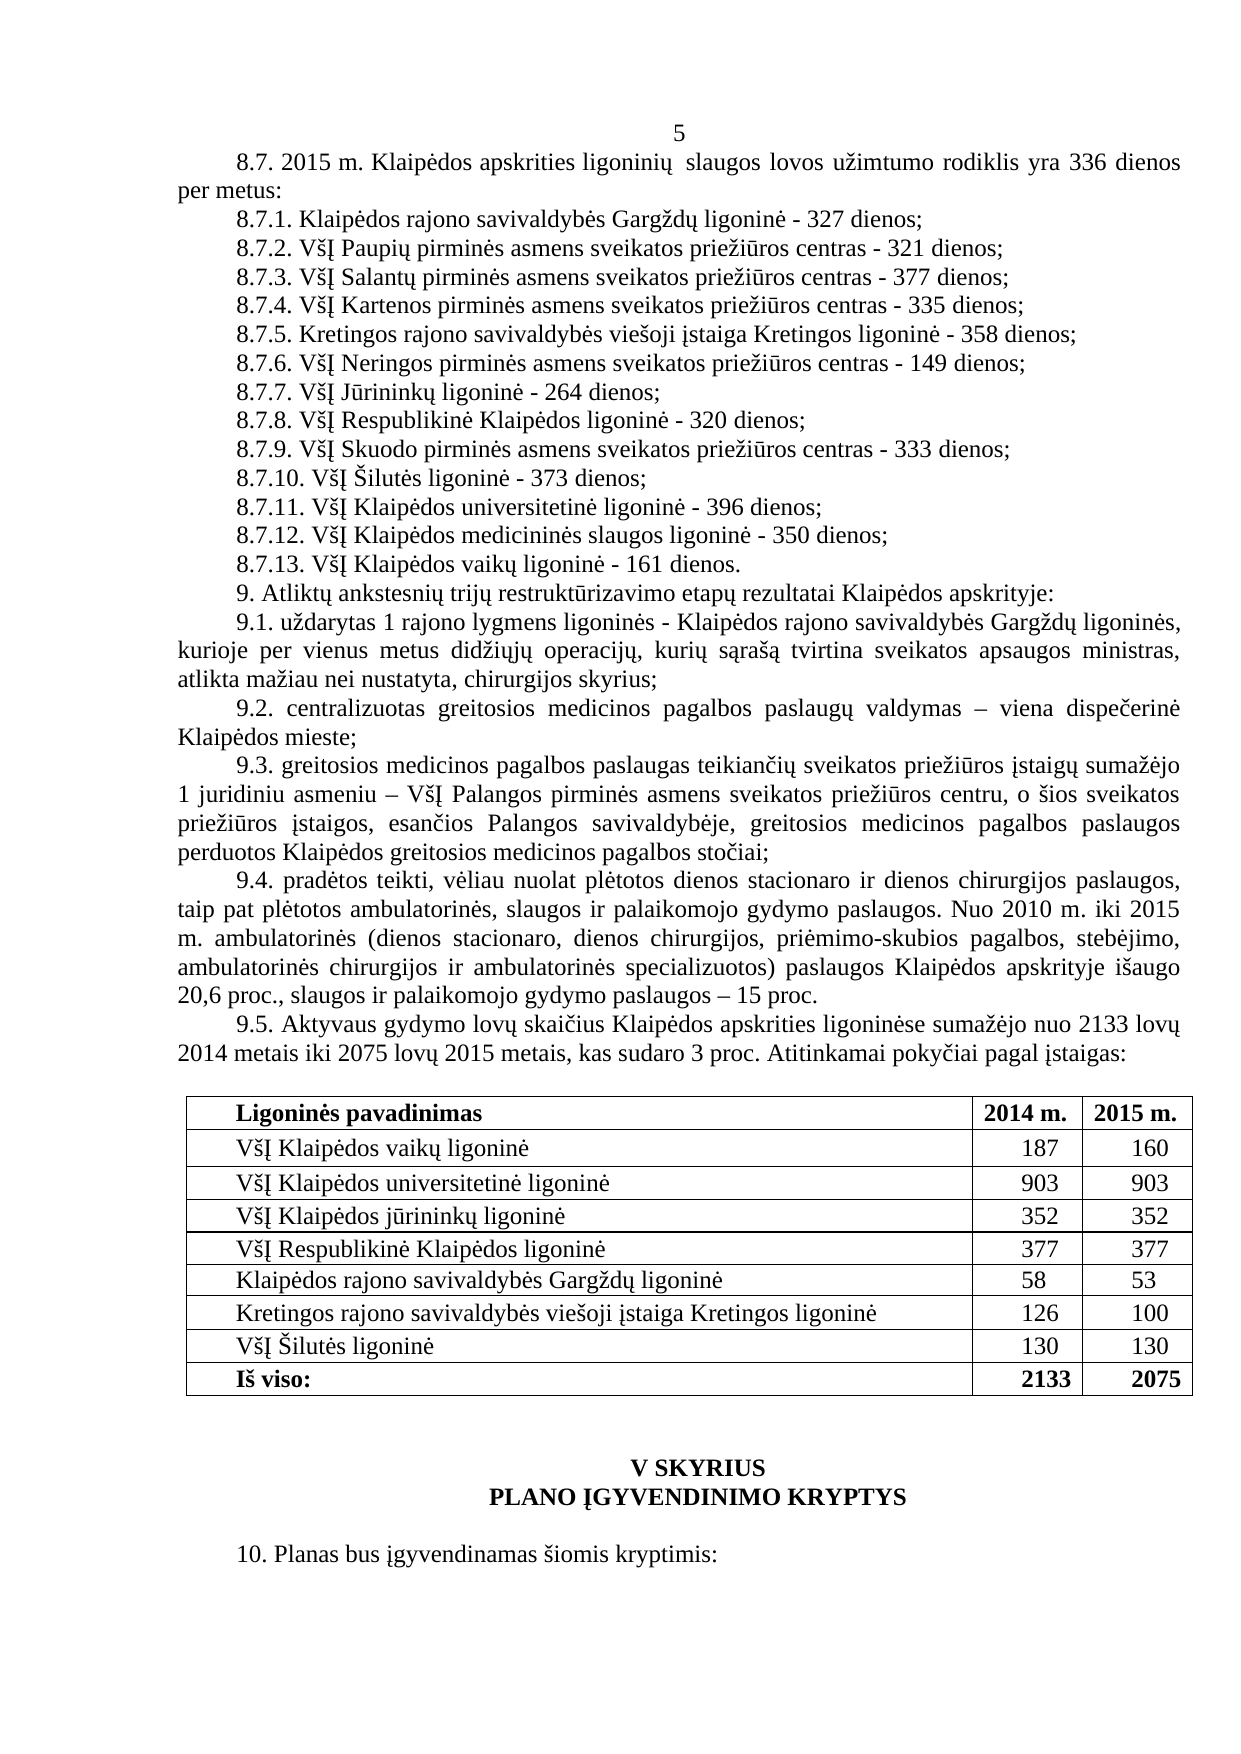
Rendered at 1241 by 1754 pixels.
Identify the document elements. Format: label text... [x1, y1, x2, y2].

text 9.1. uždarytas 1 rajono lygmens ligoninės - Klaipėdos rajono savivaldybės Gargždų ligoninės, kurioje per vienus metus didžiųjų operacijų, kurių sąrašą tvirtina sveikatos apsaugos ministras, atlikta mažiau nei nustatyta, chirurgijos skyrius; [177, 607, 1181, 693]
table_cell 377 [973, 1233, 1082, 1264]
text 8.7.2. VšĮ Paupių pirminės asmens sveikatos priežiūros centras - 321 dienos; [177, 233, 1181, 262]
table_cell VšĮ Klaipėdos jūrininkų ligoninė [187, 1200, 972, 1231]
text 9.5. Aktyvaus gydymo lovų skaičius Klaipėdos apskrities ligoninėse sumažėjo nuo 2133 lovų 2014 metais iki 2075 lovų 2015 metais, kas sudaro 3 proc. Atitinkamai pokyčiai pagal įstaigas: [177, 1009, 1181, 1067]
text 8.7. 2015 m. Klaipėdos apskrities ligoninių slaugos lovos užimtumo rodiklis yra 336 dienos per metus: [177, 147, 1181, 204]
table_cell 377 [1083, 1233, 1192, 1264]
text 8.7.10. VšĮ Šilutės ligoninė - 373 dienos; [177, 463, 1181, 492]
text 8.7.7. VšĮ Jūrininkų ligoninė - 264 dienos; [177, 377, 1181, 406]
table_cell 58 [973, 1265, 1082, 1294]
text 10. Planas bus įgyvendinamas šiomis kryptimis: [177, 1539, 1181, 1568]
text 8.7.5. Kretingos rajono savivaldybės viešoji įstaiga Kretingos ligoninė - 358 dienos; [177, 319, 1181, 348]
table_cell VšĮ Klaipėdos vaikų ligoninė [187, 1130, 972, 1166]
table_cell 100 [1083, 1296, 1192, 1329]
text 8.7.8. VšĮ Respublikinė Klaipėdos ligoninė - 320 dienos; [177, 406, 1181, 434]
table_cell 160 [1083, 1130, 1192, 1166]
table_cell Klaipėdos rajono savivaldybės Gargždų ligoninė [187, 1265, 972, 1294]
table_cell 903 [1083, 1167, 1192, 1198]
table_cell 903 [973, 1167, 1082, 1198]
text 9. Atliktų ankstesnių trijų restruktūrizavimo etapų rezultatai Klaipėdos apskrityje: [177, 578, 1181, 607]
text 9.2. centralizuotas greitosios medicinos pagalbos paslaugų valdymas – viena dispečerinė Klaipėdos mieste; [177, 693, 1181, 751]
table_cell VšĮ Klaipėdos universitetinė ligoninė [187, 1167, 972, 1198]
text 8.7.1. Klaipėdos rajono savivaldybės Gargždų ligoninė - 327 dienos; [177, 204, 1181, 233]
table_cell 352 [1083, 1200, 1192, 1231]
table_cell Kretingos rajono savivaldybės viešoji įstaiga Kretingos ligoninė [187, 1296, 972, 1329]
text V SKYRIUS [215, 1453, 1181, 1482]
text 8.7.3. VšĮ Salantų pirminės asmens sveikatos priežiūros centras - 377 dienos; [177, 262, 1181, 291]
text 8.7.12. VšĮ Klaipėdos medicininės slaugos ligoninė - 350 dienos; [177, 521, 1181, 549]
table_cell 187 [973, 1130, 1082, 1166]
text 8.7.13. VšĮ Klaipėdos vaikų ligoninė - 161 dienos. [177, 549, 1181, 578]
table_cell 130 [973, 1330, 1082, 1362]
text 9.4. pradėtos teikti, vėliau nuolat plėtotos dienos stacionaro ir dienos chirurgijos paslaugos, taip pat plėtotos ambulatorinės, slaugos ir palaikomojo gydymo paslaugos. Nuo 2010 m. iki 2015 m. ambulatorinės (dienos stacionaro, dienos chirurgijos, priėmimo-skubios pagalbos, stebėjimo, ambulatorinės chirurgijos ir ambulatorinės specializuotos) paslaugos Klaipėdos apskrityje išaugo 20,6 proc., slaugos ir palaikomojo gydymo paslaugos – 15 proc. [177, 866, 1181, 1009]
table_cell VšĮ Respublikinė Klaipėdos ligoninė [187, 1233, 972, 1264]
table_header 2015 m. [1083, 1097, 1192, 1128]
table_cell Iš viso: [187, 1363, 972, 1394]
table_cell 352 [973, 1200, 1082, 1231]
text 8.7.11. VšĮ Klaipėdos universitetinė ligoninė - 396 dienos; [177, 492, 1181, 521]
table_cell 126 [973, 1296, 1082, 1329]
text 8.7.4. VšĮ Kartenos pirminės asmens sveikatos priežiūros centras - 335 dienos; [177, 291, 1181, 319]
table_header Ligoninės pavadinimas [187, 1097, 972, 1128]
table_cell 2133 [973, 1363, 1082, 1394]
table_header 2014 m. [973, 1097, 1082, 1128]
table_cell 2075 [1083, 1363, 1192, 1394]
table_cell VšĮ Šilutės ligoninė [187, 1330, 972, 1362]
text PLANO ĮGYVENDINIMO KRYPTYS [215, 1482, 1181, 1511]
text 8.7.9. VšĮ Skuodo pirminės asmens sveikatos priežiūros centras - 333 dienos; [177, 434, 1181, 463]
table_cell 130 [1083, 1330, 1192, 1362]
text 9.3. greitosios medicinos pagalbos paslaugas teikiančių sveikatos priežiūros įstaigų sumažėjo 1 juridiniu asmeniu – VšĮ Palangos pirminės asmens sveikatos priežiūros centru, o šios sveikatos priežiūros įstaigos, esančios Palangos savivaldybėje, greitosios medicinos pagalbos paslaugos perduotos Klaipėdos greitosios medicinos pagalbos stočiai; [177, 751, 1181, 866]
text 8.7.6. VšĮ Neringos pirminės asmens sveikatos priežiūros centras - 149 dienos; [177, 348, 1181, 377]
table_cell 53 [1083, 1265, 1192, 1294]
